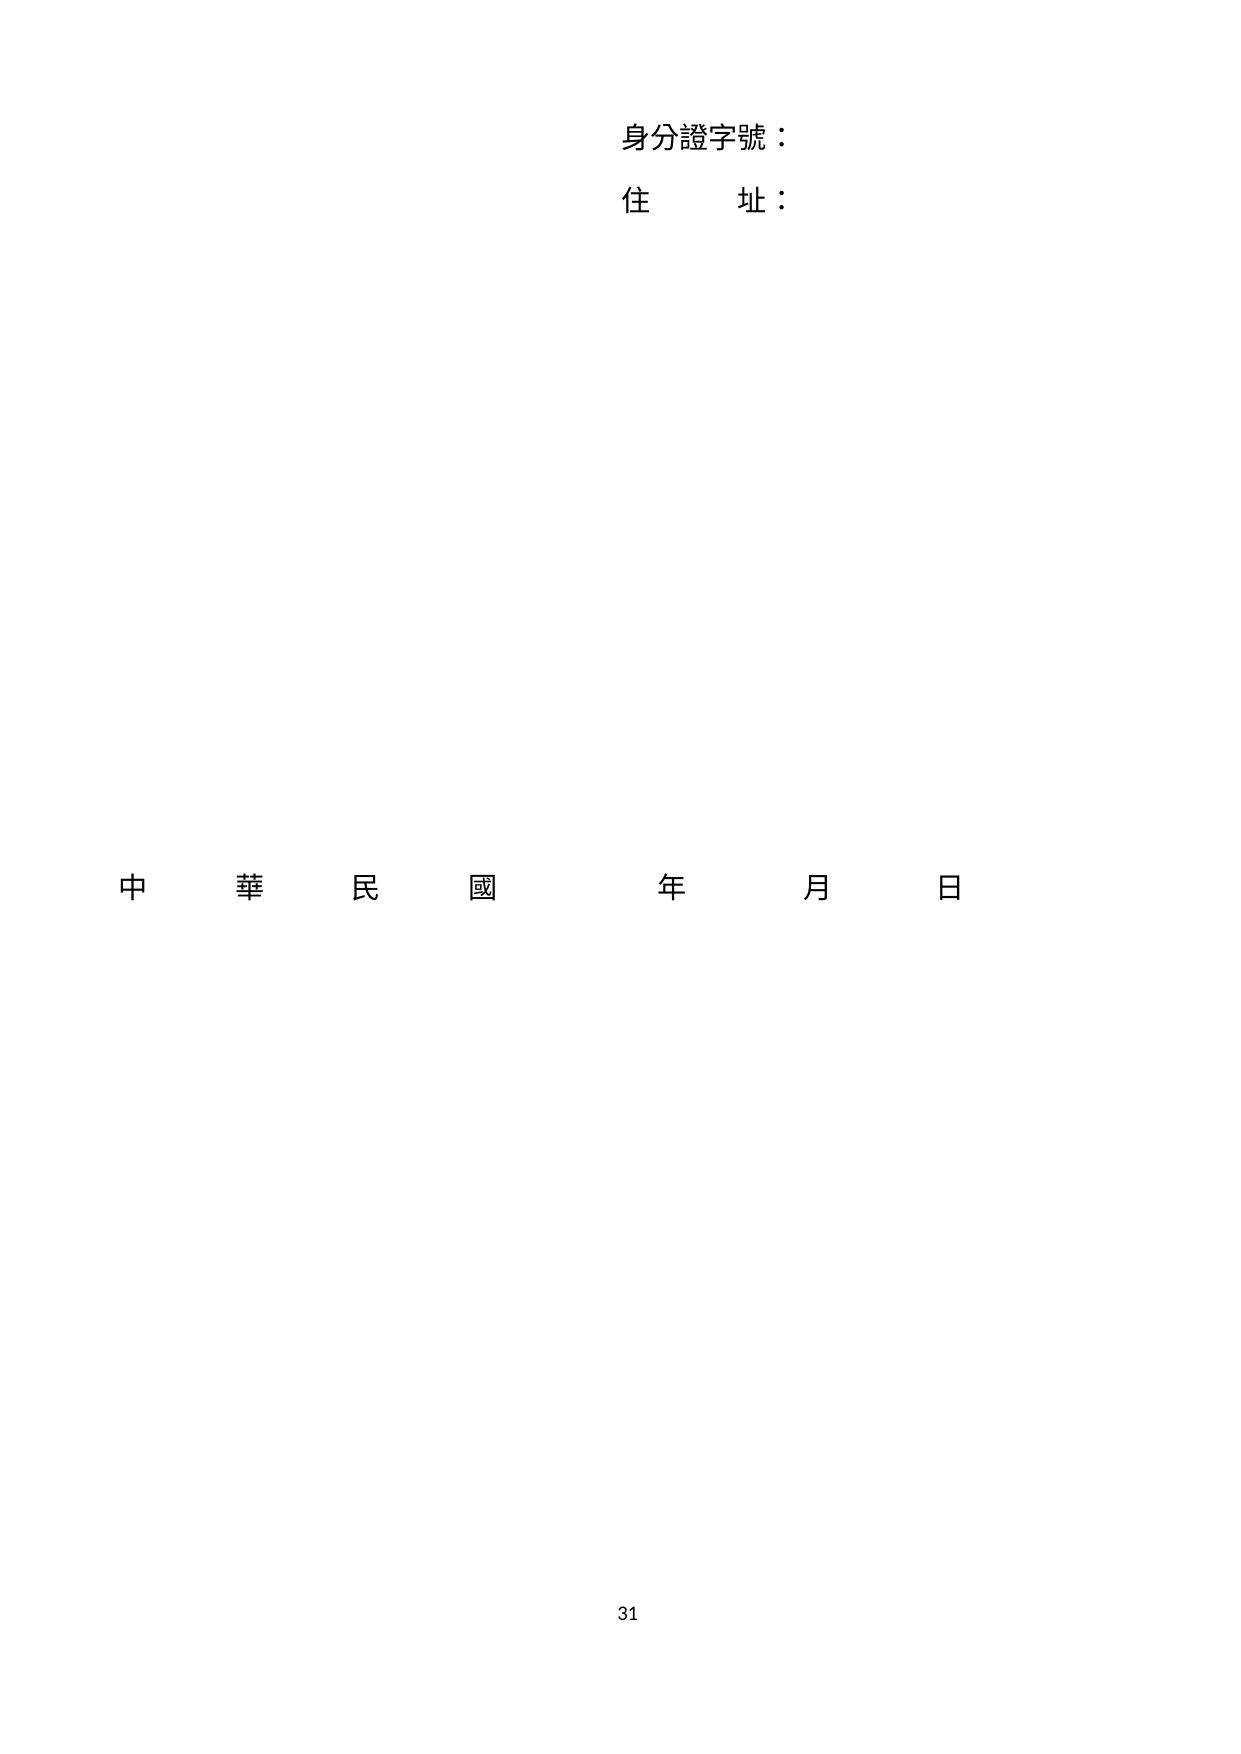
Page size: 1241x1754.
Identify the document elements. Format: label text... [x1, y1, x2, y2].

text 住 址： [218, 157, 1137, 219]
text 中 華 民 國 年 月 日 [118, 844, 1137, 907]
text 身分證字號： [218, 94, 1137, 157]
